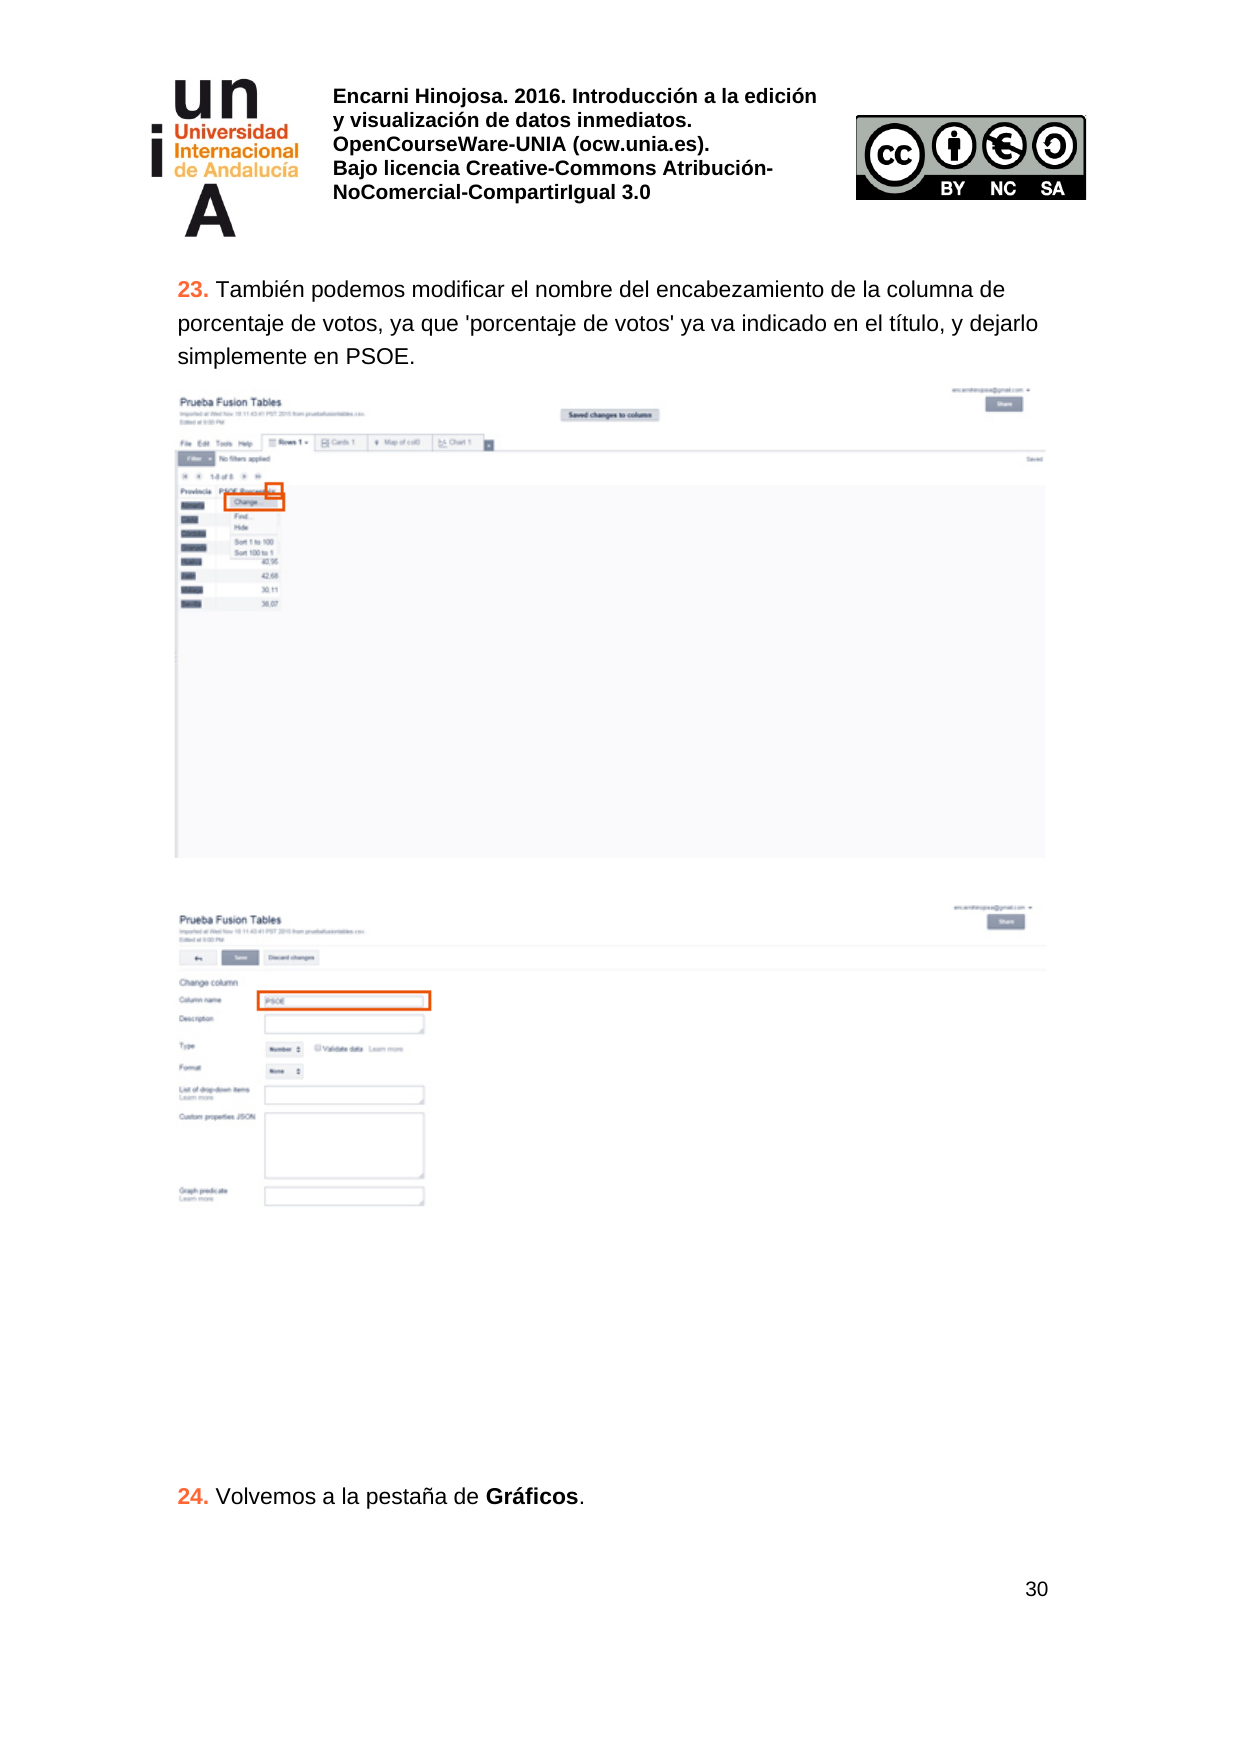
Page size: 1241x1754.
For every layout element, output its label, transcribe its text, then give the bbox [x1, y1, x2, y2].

picture [175, 905, 1047, 1378]
subtitle 23. También podemos modificar el nombre del encabezamiento de la columna de porcentaje de votos, ya que 'porcentaje de votos' ya va indicado en el título, y dejarlo simplemente en PSOE. [177, 271, 1048, 891]
subtitle 24. Volvemos a la pestaña de Gráficos. [177, 1478, 1048, 1544]
picture [174, 387, 1046, 858]
picture [148, 75, 303, 240]
